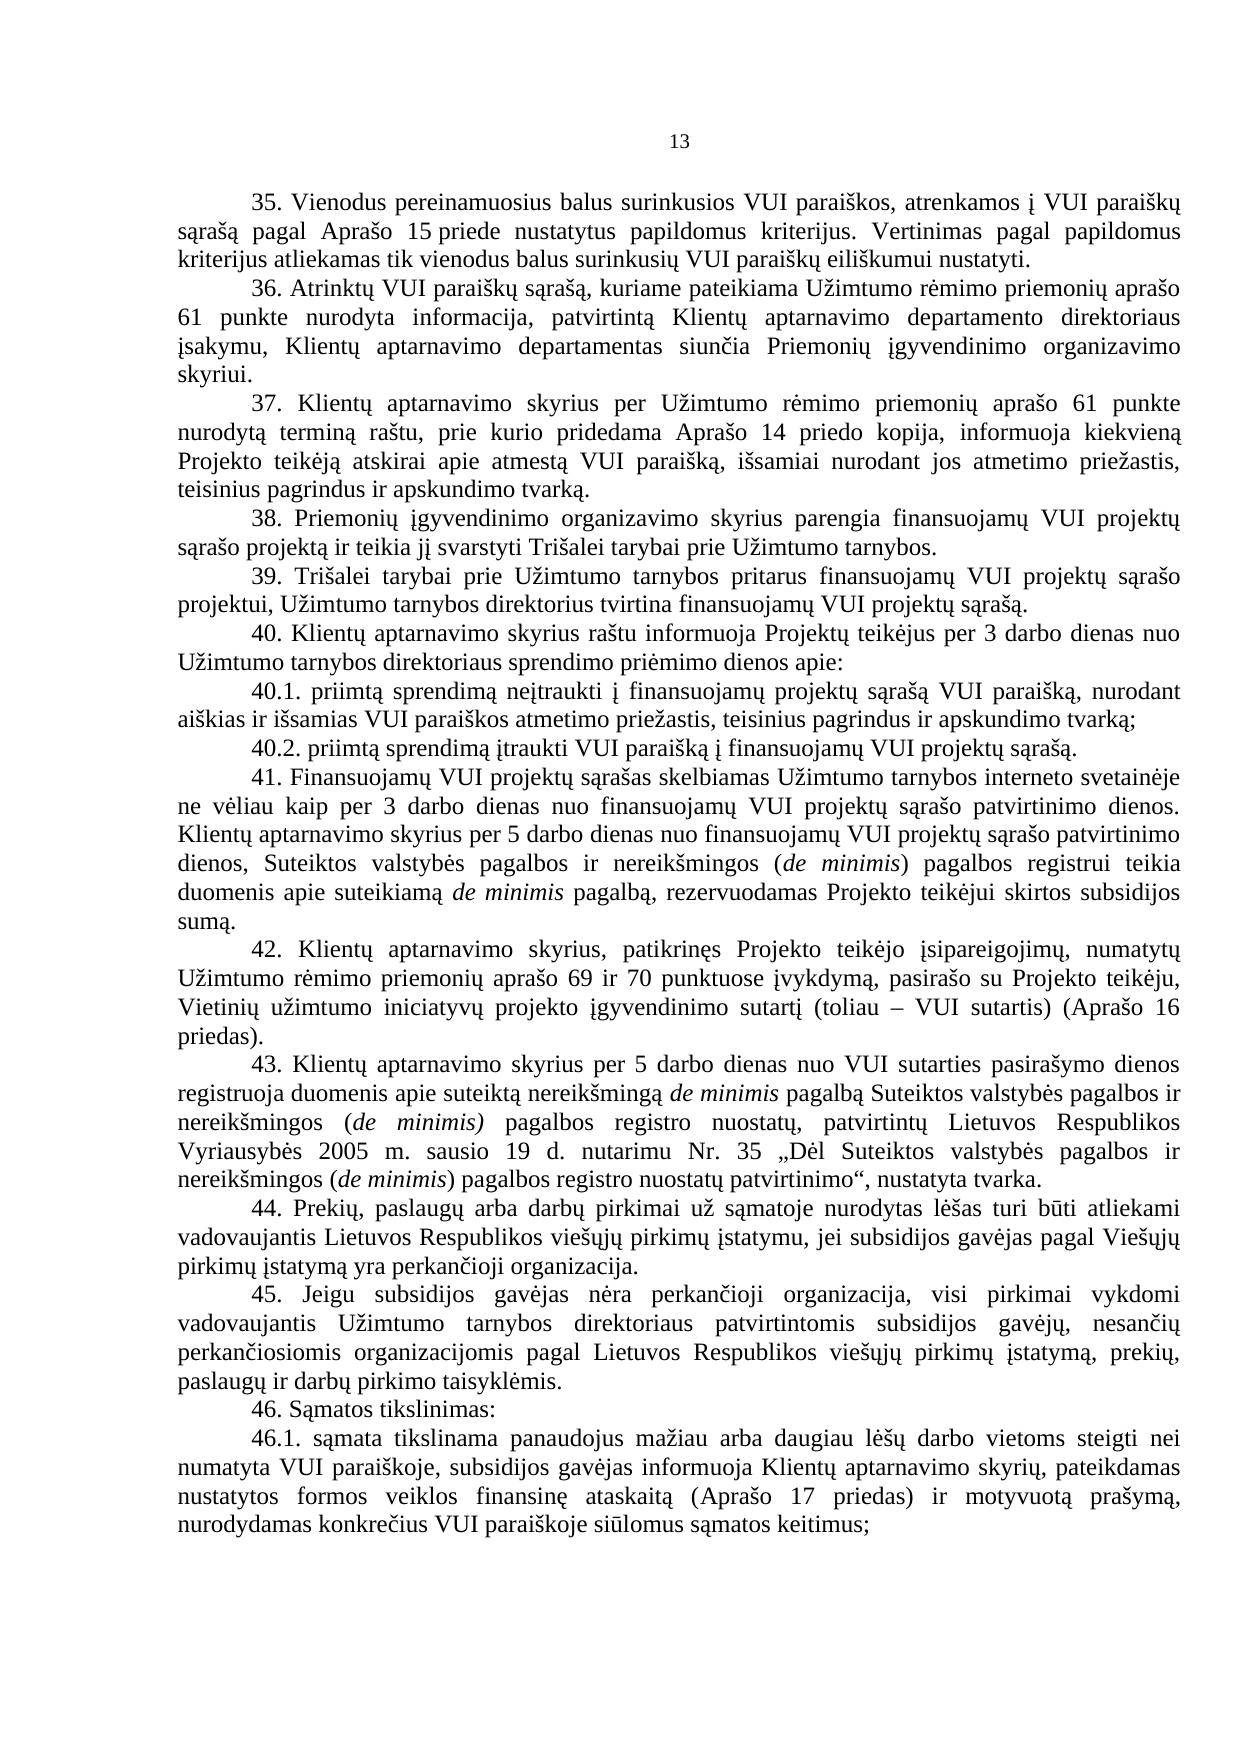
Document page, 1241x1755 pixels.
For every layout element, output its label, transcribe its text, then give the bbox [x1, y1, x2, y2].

text 35. Vienodus pereinamuosius balus surinkusios VUI paraiškos, atrenkamos į VUI paraiškų sąrašą pagal Aprašo 15 priede nustatytus papildomus kriterijus. Vertinimas pagal papildomus kriterijus atliekamas tik vienodus balus surinkusių VUI paraiškų eiliškumui nustatyti. [177, 187, 1181, 273]
text 46. Sąmatos tikslinimas: [177, 1394, 1181, 1423]
text 41. Finansuojamų VUI projektų sąrašas skelbiamas Užimtumo tarnybos interneto svetainėje ne vėliau kaip per 3 darbo dienas nuo finansuojamų VUI projektų sąrašo patvirtinimo dienos. Klientų aptarnavimo skyrius per 5 darbo dienas nuo finansuojamų VUI projektų sąrašo patvirtinimo dienos, Suteiktos valstybės pagalbos ir nereikšmingos (de minimis) pagalbos registrui teikia duomenis apie suteikiamą de minimis pagalbą, rezervuodamas Projekto teikėjui skirtos subsidijos sumą. [177, 762, 1181, 934]
text 39. Trišalei tarybai prie Užimtumo tarnybos pritarus finansuojamų VUI projektų sąrašo projektui, Užimtumo tarnybos direktorius tvirtina finansuojamų VUI projektų sąrašą. [177, 561, 1181, 618]
text 46.1. sąmata tikslinama panaudojus mažiau arba daugiau lėšų darbo vietoms steigti nei numatyta VUI paraiškoje, subsidijos gavėjas informuoja Klientų aptarnavimo skyrių, pateikdamas nustatytos formos veiklos finansinę ataskaitą (Aprašo 17 priedas) ir motyvuotą prašymą, nurodydamas konkrečius VUI paraiškoje siūlomus sąmatos keitimus; [177, 1423, 1181, 1538]
text 43. Klientų aptarnavimo skyrius per 5 darbo dienas nuo VUI sutarties pasirašymo dienos registruoja duomenis apie suteiktą nereikšmingą de minimis pagalbą Suteiktos valstybės pagalbos ir nereikšmingos (de minimis) pagalbos registro nuostatų, patvirtintų Lietuvos Respublikos Vyriausybės 2005 m. sausio 19 d. nutarimu Nr. 35 „Dėl Suteiktos valstybės pagalbos ir nereikšmingos (de minimis) pagalbos registro nuostatų patvirtinimo“, nustatyta tvarka. [177, 1049, 1181, 1193]
text 40.2. priimtą sprendimą įtraukti VUI paraišką į finansuojamų VUI projektų sąrašą. [177, 733, 1181, 762]
text 44. Prekių, paslaugų arba darbų pirkimai už sąmatoje nurodytas lėšas turi būti atliekami vadovaujantis Lietuvos Respublikos viešųjų pirkimų įstatymu, jei subsidijos gavėjas pagal Viešųjų pirkimų įstatymą yra perkančioji organizacija. [177, 1193, 1181, 1279]
text 36. Atrinktų VUI paraiškų sąrašą, kuriame pateikiama Užimtumo rėmimo priemonių aprašo 61 punkte nurodyta informacija, patvirtintą Klientų aptarnavimo departamento direktoriaus įsakymu, Klientų aptarnavimo departamentas siunčia Priemonių įgyvendinimo organizavimo skyriui. [177, 273, 1181, 388]
text 42. Klientų aptarnavimo skyrius, patikrinęs Projekto teikėjo įsipareigojimų, numatytų Užimtumo rėmimo priemonių aprašo 69 ir 70 punktuose įvykdymą, pasirašo su Projekto teikėju, Vietinių užimtumo iniciatyvų projekto įgyvendinimo sutartį (toliau – VUI sutartis) (Aprašo 16 priedas). [177, 934, 1181, 1049]
text 40. Klientų aptarnavimo skyrius raštu informuoja Projektų teikėjus per 3 darbo dienas nuo Užimtumo tarnybos direktoriaus sprendimo priėmimo dienos apie: [177, 618, 1181, 676]
text 40.1. priimtą sprendimą neįtraukti į finansuojamų projektų sąrašą VUI paraišką, nurodant aiškias ir išsamias VUI paraiškos atmetimo priežastis, teisinius pagrindus ir apskundimo tvarką; [177, 676, 1181, 733]
text 38. Priemonių įgyvendinimo organizavimo skyrius parengia finansuojamų VUI projektų sąrašo projektą ir teikia jį svarstyti Trišalei tarybai prie Užimtumo tarnybos. [177, 503, 1181, 561]
text 37. Klientų aptarnavimo skyrius per Užimtumo rėmimo priemonių aprašo 61 punkte nurodytą terminą raštu, prie kurio pridedama Aprašo 14 priedo kopija, informuoja kiekvieną Projekto teikėją atskirai apie atmestą VUI paraišką, išsamiai nurodant jos atmetimo priežastis, teisinius pagrindus ir apskundimo tvarką. [177, 388, 1181, 503]
text 45. Jeigu subsidijos gavėjas nėra perkančioji organizacija, visi pirkimai vykdomi vadovaujantis Užimtumo tarnybos direktoriaus patvirtintomis subsidijos gavėjų, nesančių perkančiosiomis organizacijomis pagal Lietuvos Respublikos viešųjų pirkimų įstatymą, prekių, paslaugų ir darbų pirkimo taisyklėmis. [177, 1279, 1181, 1394]
